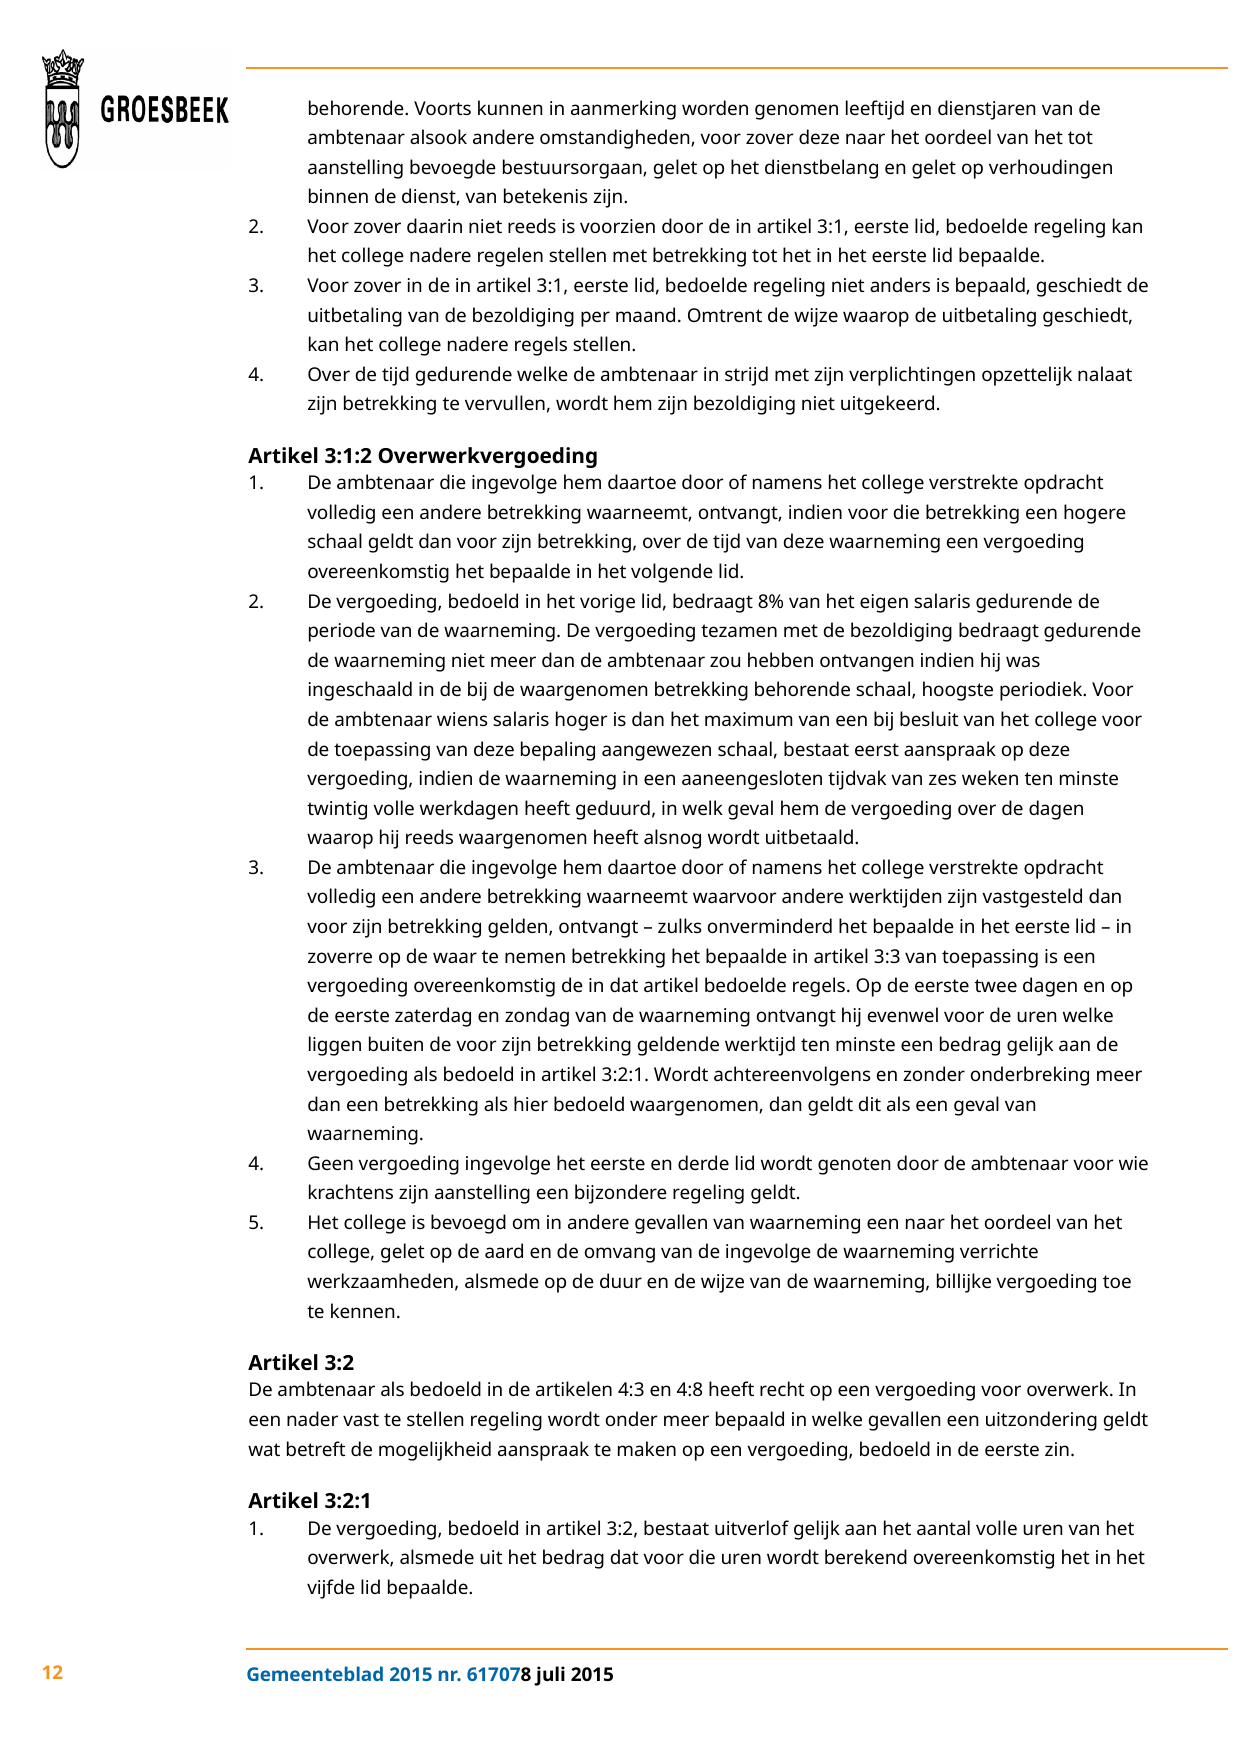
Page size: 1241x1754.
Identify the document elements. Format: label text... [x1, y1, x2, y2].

text Artikel 3:2 [248, 1348, 1152, 1377]
list Voor zover daarin niet reeds is voorzien door de in artikel 3:1, eerste lid, bedoelde regeling kan het college nadere regelen stellen met betrekking tot het in het eerste lid bepaalde. [248, 213, 1152, 268]
list Het college is bevoegd om in andere gevallen van waarneming een naar het oordeel van het college, gelet op de aard en de omvang van de ingevolge de waarneming verrichte werkzaamheden, alsmede op de duur en de wijze van de waarneming, billijke vergoeding toe te kennen. [248, 1209, 1152, 1323]
list Over de tijd gedurende welke de ambtenaar in strijd met zijn verplichtingen opzettelijk nalaat zijn betrekking te vervullen, wordt hem zijn bezoldiging niet uitgekeerd. [248, 361, 1152, 416]
text De ambtenaar als bedoeld in de artikelen 4:3 en 4:8 heeft recht op een vergoeding voor overwerk. In een nader vast te stellen regeling wordt onder meer bepaald in welke gevallen een uitzondering geldt wat betreft de mogelijkheid aanspraak te maken op een vergoeding, bedoeld in de eerste zin. [248, 1377, 1152, 1462]
list De vergoeding, bedoeld in artikel 3:2, bestaat uitverlof gelijk aan het aantal volle uren van het overwerk, alsmede uit het bedrag dat voor die uren wordt berekend overeenkomstig het in het vijfde lid bepaalde. [248, 1515, 1152, 1599]
list Voor zover in de in artikel 3:1, eerste lid, bedoelde regeling niet anders is bepaald, geschiedt de uitbetaling van de bezoldiging per maand. Omtrent de wijze waarop de uitbetaling geschiedt, kan het college nadere regels stellen. [248, 272, 1152, 357]
list behorende. Voorts kunnen in aanmerking worden genomen leeftijd en dienstjaren van de ambtenaar alsook andere omstandigheden, voor zover deze naar het oordeel van het tot aanstelling bevoegde bestuursorgaan, gelet op het dienstbelang en gelet op verhoudingen binnen de dienst, van betekenis zijn. [248, 95, 1152, 209]
list De ambtenaar die ingevolge hem daartoe door of namens het college verstrekte opdracht volledig een andere betrekking waarneemt waarvoor andere werktijden zijn vastgesteld dan voor zijn betrekking gelden, ontvangt – zulks onverminderd het bepaalde in het eerste lid – in zoverre op de waar te nemen betrekking het bepaalde in artikel 3:3 van toepassing is een vergoeding overeenkomstig de in dat artikel bedoelde regels. Op de eerste twee dagen en op de eerste zaterdag en zondag van de waarneming ontvangt hij evenwel voor de uren welke liggen buiten de voor zijn betrekking geldende werktijd ten minste een bedrag gelijk aan de vergoeding als bedoeld in artikel 3:2:1. Wordt achtereenvolgens en zonder onderbreking meer dan een betrekking als hier bedoeld waargenomen, dan geldt dit als een geval van waarneming. [248, 854, 1152, 1146]
list De ambtenaar die ingevolge hem daartoe door of namens het college verstrekte opdracht volledig een andere betrekking waarneemt, ontvangt, indien voor die betrekking een hogere schaal geldt dan voor zijn betrekking, over de tijd van deze waarneming een vergoeding overeenkomstig het bepaalde in het volgende lid. [248, 469, 1152, 584]
text Artikel 3:2:1 [248, 1486, 1152, 1515]
list De vergoeding, bedoeld in het vorige lid, bedraagt 8% van het eigen salaris gedurende de periode van de waarneming. De vergoeding tezamen met de bezoldiging bedraagt gedurende de waarneming niet meer dan de ambtenaar zou hebben ontvangen indien hij was ingeschaald in de bij de waargenomen betrekking behorende schaal, hoogste periodiek. Voor de ambtenaar wiens salaris hoger is dan het maximum van een bij besluit van het college voor de toepassing van deze bepaling aangewezen schaal, bestaat eerst aanspraak op deze vergoeding, indien de waarneming in een aaneengesloten tijdvak van zes weken ten minste twintig volle werkdagen heeft geduurd, in welk geval hem de vergoeding over de dagen waarop hij reeds waargenomen heeft alsnog wordt uitbetaald. [248, 588, 1152, 850]
text Artikel 3:1:2 Overwerkvergoeding [248, 441, 1152, 469]
picture [41, 47, 231, 172]
list Geen vergoeding ingevolge het eerste en derde lid wordt genoten door de ambtenaar voor wie krachtens zijn aanstelling een bijzondere regeling geldt. [248, 1150, 1152, 1205]
